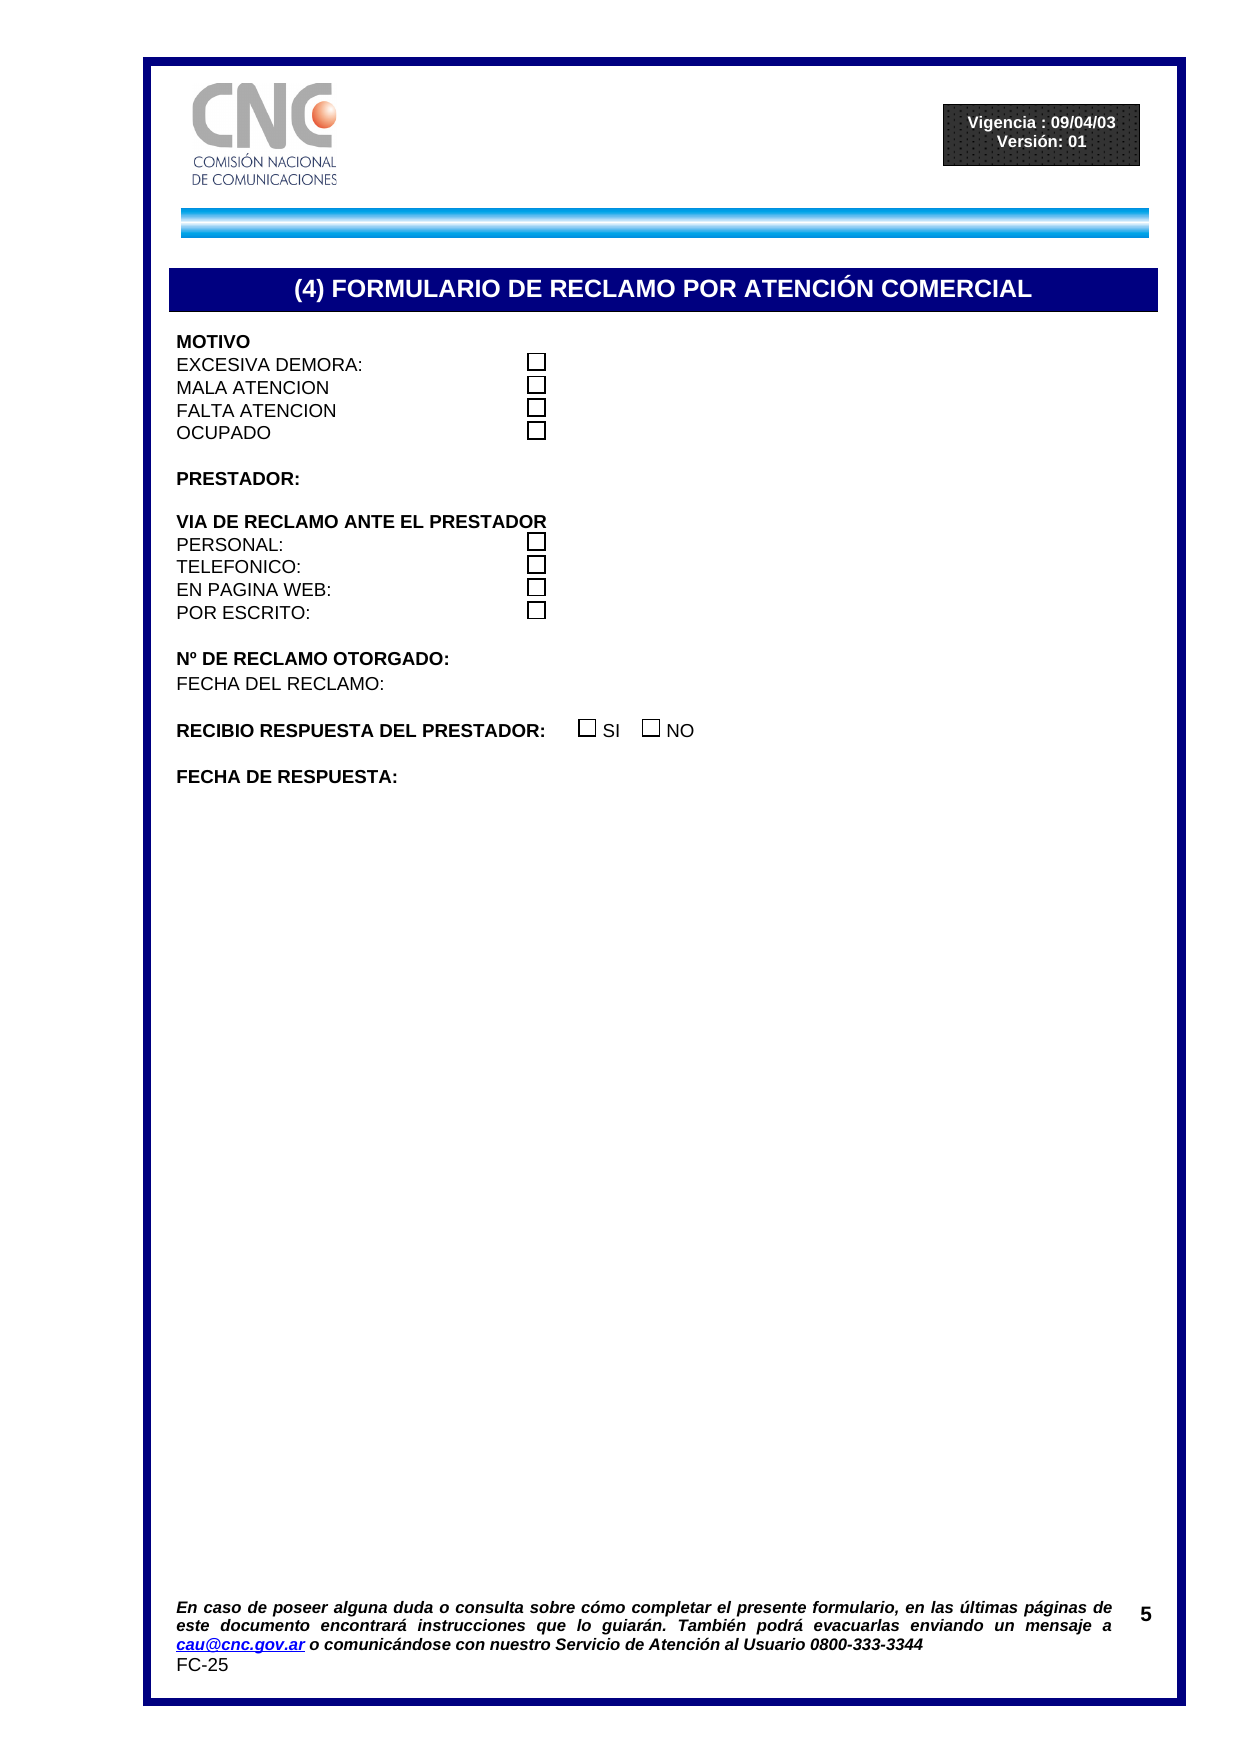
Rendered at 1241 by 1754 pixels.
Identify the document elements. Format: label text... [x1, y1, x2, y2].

table_cell [663, 353, 1158, 375]
table_cell [663, 421, 1158, 444]
table_cell [169, 624, 663, 644]
table_cell [663, 742, 1158, 763]
table_cell [663, 555, 1158, 578]
table_cell [663, 375, 1158, 398]
table_cell [169, 444, 663, 465]
table_cell FALTA ATENCION [169, 398, 663, 421]
table_cell [663, 624, 1158, 644]
table_cell [663, 511, 1158, 532]
table_header (4) FORMULARIO DE RECLAMO POR ATENCIÓN COMERCIAL [169, 268, 1158, 311]
table_cell [169, 742, 663, 763]
table_cell [169, 490, 663, 511]
table_cell [169, 312, 1158, 332]
picture [944, 105, 1139, 165]
table_cell [663, 444, 1158, 465]
table_cell [663, 490, 1158, 511]
table_cell TELEFONICO: [169, 555, 663, 578]
table_cell OCUPADO [169, 421, 663, 444]
table_cell [663, 578, 1158, 601]
table_cell [663, 670, 1158, 696]
table_cell PRESTADOR: [169, 465, 1158, 490]
table_cell POR ESCRITO: [169, 601, 663, 623]
table_cell PERSONAL: [169, 532, 663, 555]
table_cell Nº DE RECLAMO OTORGADO: [169, 644, 1158, 670]
table_cell EN PAGINA WEB: [169, 578, 663, 601]
picture [192, 83, 337, 185]
table_cell [169, 696, 663, 717]
table_cell MOTIVO [169, 332, 1158, 352]
table_cell [663, 696, 1158, 717]
table_cell FECHA DEL RECLAMO: [169, 670, 663, 696]
table_cell VIA DE RECLAMO ANTE EL PRESTADOR [169, 511, 663, 532]
table_cell EXCESIVA DEMORA: [169, 353, 663, 375]
table_cell [663, 532, 1158, 555]
table_cell [663, 601, 1158, 623]
table_cell [663, 398, 1158, 421]
table_cell RECIBIO RESPUESTA DEL PRESTADOR: SI NO [169, 717, 1158, 742]
table_cell FECHA DE RESPUESTA: [169, 763, 1158, 789]
table_cell MALA ATENCION [169, 375, 663, 398]
